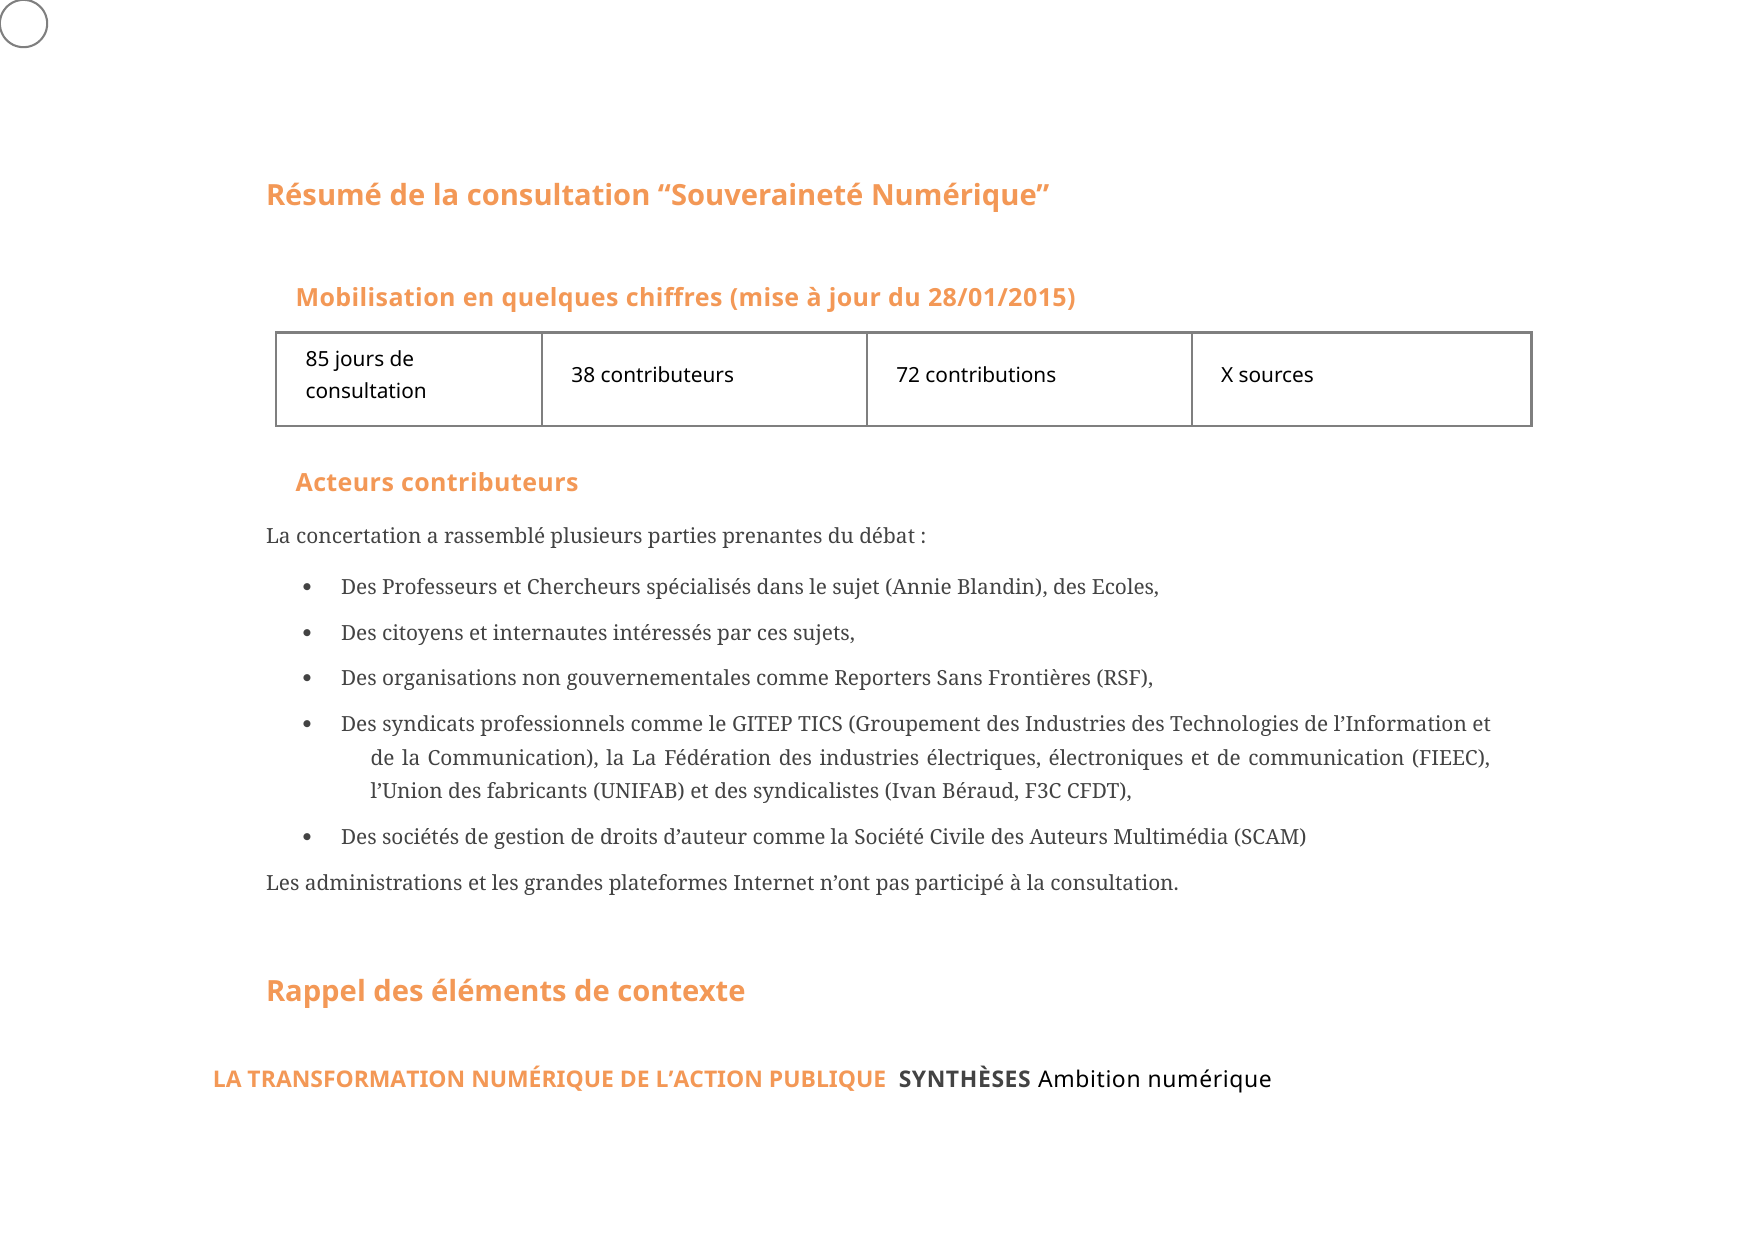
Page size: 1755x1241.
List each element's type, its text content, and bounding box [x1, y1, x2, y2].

text La concertation a rassemblé plusieurs parties prenantes du débat : [266, 516, 1492, 550]
text Résumé de la consultation “Souveraineté Numérique” [266, 177, 1492, 213]
text Rappel des éléments de contexte [266, 973, 1492, 1009]
table_header X sources [1193, 334, 1530, 425]
list Des sociétés de gestion de droits d’auteur comme la Société Civile des Auteurs Multimédia (SCAM) [303, 817, 1492, 851]
list Des organisations non gouvernementales comme Reporters Sans Frontières (RSF), [303, 659, 1492, 692]
list Des syndicats professionnels comme le GITEP TICS (Groupement des Industries des Technologies de l’Information et de la Communication), la La Fédération des industries électriques, électroniques et de communication (FIEEC), l’Union des fabricants (UNIFAB) et des syndicalistes (Ivan Béraud, F3C CFDT), [303, 705, 1492, 805]
list Des Professeurs et Chercheurs spécialisés dans le sujet (Annie Blandin), des Ecoles, [303, 567, 1492, 601]
list Des citoyens et internautes intéressés par ces sujets, [303, 613, 1492, 647]
text Mobilisation en quelques chiffres (mise à jour du 28/01/2015) [295, 280, 1492, 314]
text Les administrations et les grandes plateformes Internet n’ont pas participé à la consultation. [266, 863, 1492, 897]
table_header 72 contributions [868, 334, 1191, 425]
table_header 85 jours de consultation [277, 334, 541, 425]
table_header 38 contributeurs [543, 334, 866, 425]
text Acteurs contributeurs [295, 465, 1492, 499]
